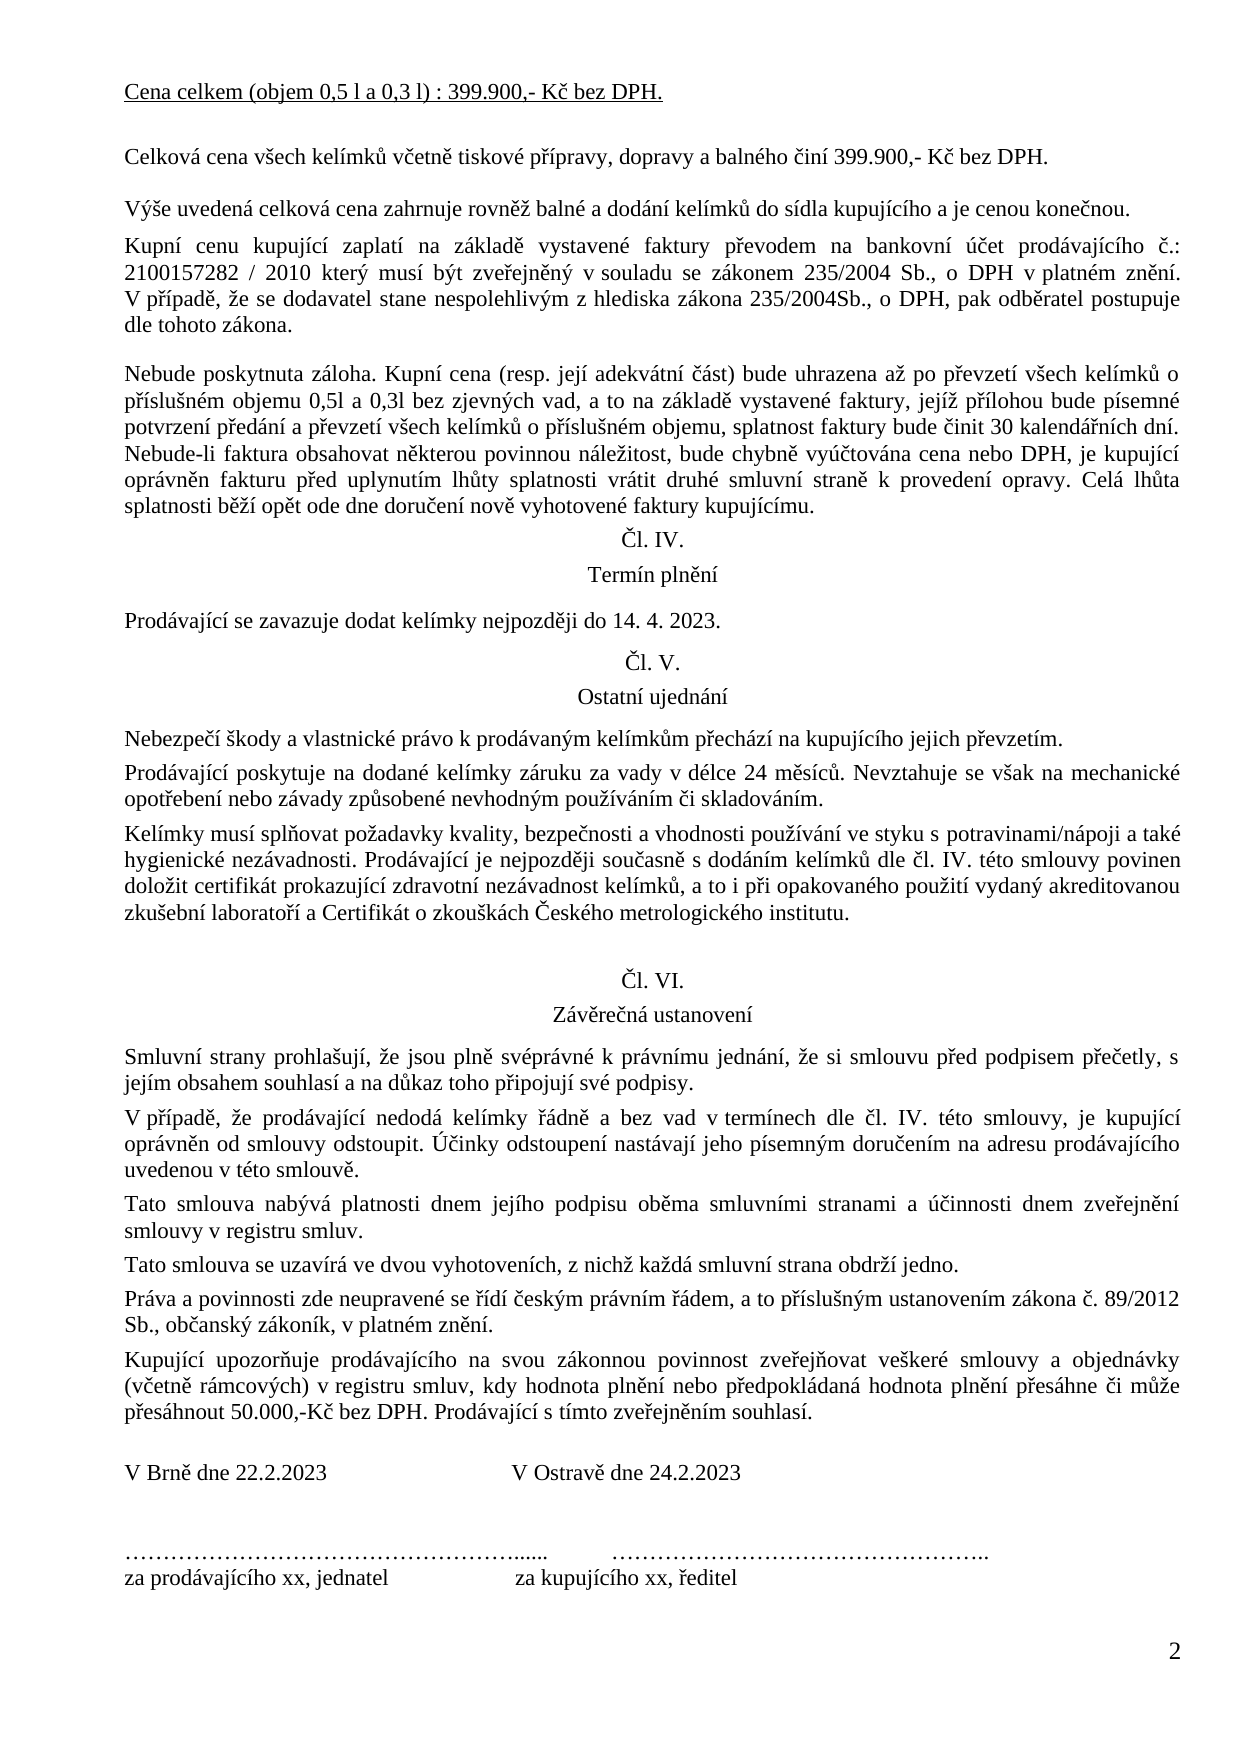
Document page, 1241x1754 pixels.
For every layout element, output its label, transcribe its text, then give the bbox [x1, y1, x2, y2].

text Prodávající poskytuje na dodané kelímky záruku za vady v délce 24 měsíců. Nevztahuje se však na mechanické opotřebení nebo závady způsobené nevhodným používáním či skladováním. [124, 759, 1181, 812]
text V případě, že prodávající nedodá kelímky řádně a bez vad v termínech dle čl. IV. této smlouvy, je kupující oprávněn od smlouvy odstoupit. Účinky odstoupení nastávají jeho písemným doručením na adresu prodávajícího uvedenou v této smlouvě. [124, 1104, 1181, 1183]
text Nebezpečí škody a vlastnické právo k prodávaným kelímkům přechází na kupujícího jejich převzetím. [124, 725, 1181, 751]
text Prodávající se zavazuje dodat kelímky nejpozději do 14. 4. 2023. [124, 603, 1181, 633]
text Tato smlouva se uzavírá ve dvou vyhotoveních, z nichž každá smluvní strana obdrží jedno. [124, 1251, 1181, 1277]
text Nebude poskytnuta záloha. Kupní cena (resp. její adekvátní část) bude uhrazena až po převzetí všech kelímků o příslušném objemu 0,5l a 0,3l bez zjevných vad, a to na základě vystavené faktury, jejíž přílohou bude písemné potvrzení předání a převzetí všech kelímků o příslušném objemu, splatnost faktury bude činit 30 kalendářních dní. Nebude-li faktura obsahovat některou povinnou náležitost, bude chybně vyúčtována cena nebo DPH, je kupující oprávněn fakturu před uplynutím lhůty splatnosti vrátit druhé smluvní straně k provedení opravy. Celá lhůta splatnosti běží opět ode dne doručení nově vyhotovené faktury kupujícímu. [124, 361, 1181, 519]
text Cena celkem (objem 0,5 l a 0,3 l) : 399.900,- Kč bez DPH. [124, 74, 1181, 104]
text Čl. VI. [124, 967, 1181, 993]
text Závěrečná ustanovení [124, 1001, 1181, 1027]
text Termín plnění [124, 561, 1181, 587]
text Kelímky musí splňovat požadavky kvality, bezpečnosti a vhodnosti používání ve styku s potravinami/nápoji a také hygienické nezávadnosti. Prodávající je nejpozději současně s dodáním kelímků dle čl. IV. této smlouvy povinen doložit certifikát prokazující zdravotní nezávadnost kelímků, a to i při opakovaného použití vydaný akreditovanou zkušební laboratoří a Certifikát o zkouškách Českého metrologického institutu. [124, 819, 1181, 925]
text Smluvní strany prohlašují, že jsou plně svéprávné k právnímu jednání, že si smlouvu před podpisem přečetly, s jejím obsahem souhlasí a na důkaz toho připojují své podpisy. [124, 1043, 1181, 1096]
text Tato smlouva nabývá platnosti dnem jejího podpisu oběma smluvními stranami a účinnosti dnem zveřejnění smlouvy v registru smluv. [124, 1191, 1181, 1243]
text Výše uvedená celková cena zahrnuje rovněž balné a dodání kelímků do sídla kupujícího a je cenou konečnou. [124, 195, 1181, 222]
text za prodávajícího xx, jednatel za kupujícího xx, ředitel [124, 1564, 1181, 1591]
text Celková cena všech kelímků včetně tiskové přípravy, dopravy a balného činí 399.900,- Kč bez DPH. [124, 138, 1181, 169]
text Kupní cenu kupující zaplatí na základě vystavené faktury převodem na bankovní účet prodávajícího č.: 2100157282 / 2010 který musí být zveřejněný v souladu se zákonem 235/2004 Sb., o DPH v platném znění. V případě, že se dodavatel stane nespolehlivým z hlediska zákona 235/2004Sb., o DPH, pak odběratel postupuje dle tohoto zákona. [124, 232, 1181, 338]
text Čl. IV. [124, 526, 1181, 553]
text Kupující upozorňuje prodávajícího na svou zákonnou povinnost zveřejňovat veškeré smlouvy a objednávky (včetně rámcových) v registru smluv, kdy hodnota plnění nebo předpokládaná hodnota plnění přesáhne či může přesáhnout 50.000,-Kč bez DPH. Prodávající s tímto zveřejněním souhlasí. [124, 1346, 1181, 1425]
text Ostatní ujednání [124, 683, 1181, 709]
text Práva a povinnosti zde neupravené se řídí českým právním řádem, a to příslušným ustanovením zákona č. 89/2012 Sb., občanský zákoník, v platném znění. [124, 1285, 1181, 1338]
text Čl. V. [124, 649, 1181, 675]
text ……………………………………………...... ………………………………………….. [124, 1538, 1181, 1564]
text V Brně dne 22.2.2023 V Ostravě dne 24.2.2023 [124, 1459, 1181, 1485]
